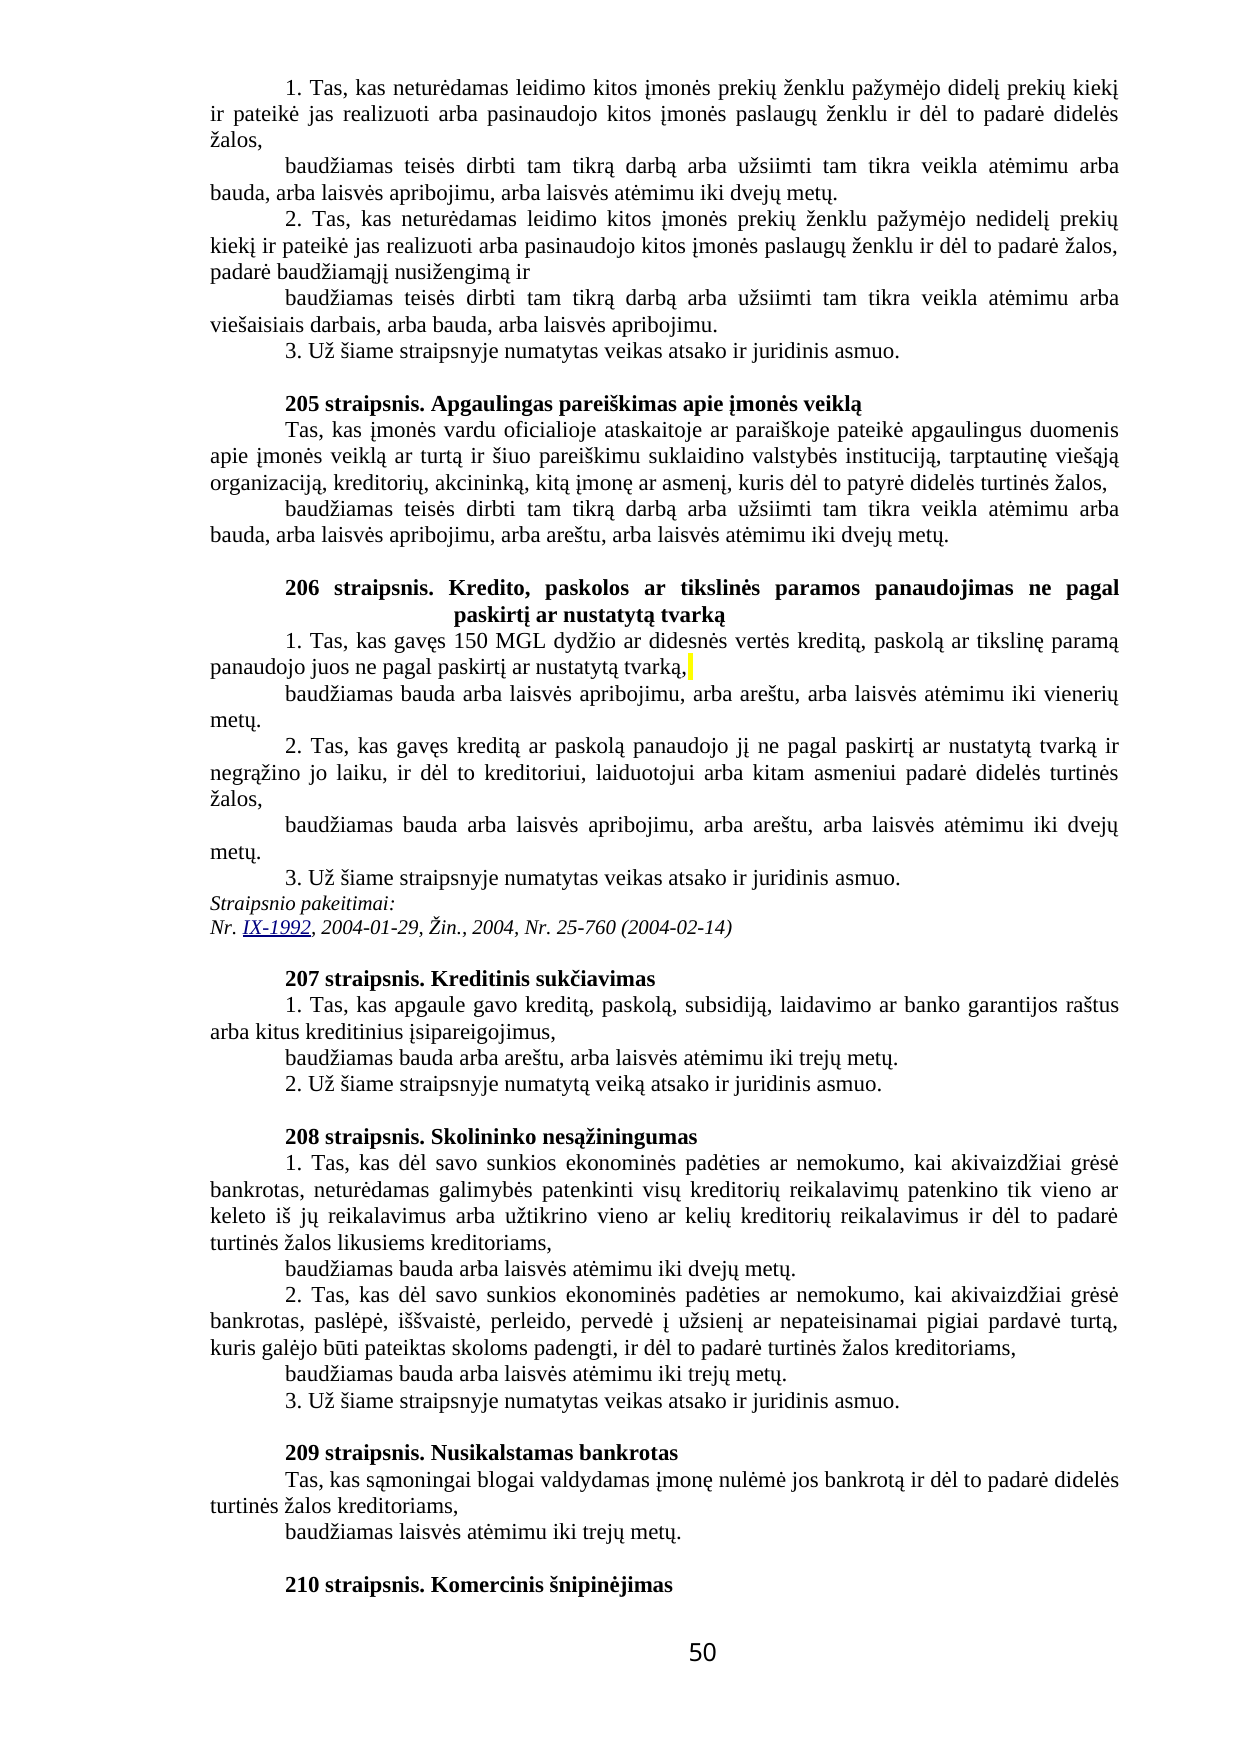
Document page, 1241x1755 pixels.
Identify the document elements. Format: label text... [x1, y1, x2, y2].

text 1. Tas, kas neturėdamas leidimo kitos įmonės prekių ženklu pažymėjo didelį prekių kiekį ir pateikė jas realizuoti arba pasinaudojo kitos įmonės paslaugų ženklu ir dėl to padarė didelės žalos, [210, 73, 1120, 153]
text 210 straipsnis. Komercinis šnipinėjimas [210, 1571, 1120, 1597]
text 206 straipsnis. Kredito, paskolos ar tikslinės paramos panaudojimas ne pagal paskirtį ar nustatytą tvarką [285, 574, 1120, 627]
text 2. Tas, kas dėl savo sunkios ekonominės padėties ar nemokumo, kai akivaizdžiai grėsė bankrotas, paslėpė, iššvaistė, perleido, pervedė į užsienį ar nepateisinamai pigiai pardavė turtą, kuris galėjo būti pateiktas skoloms padengti, ir dėl to padarė turtinės žalos kreditoriams, [210, 1281, 1120, 1360]
text baudžiamas bauda arba laisvės apribojimu, arba areštu, arba laisvės atėmimu iki dvejų metų. [210, 811, 1120, 864]
text 209 straipsnis. Nusikalstamas bankrotas [210, 1439, 1120, 1466]
text 1. Tas, kas apgaule gavo kreditą, paskolą, subsidiją, laidavimo ar banko garantijos raštus arba kitus kreditinius įsipareigojimus, [210, 991, 1120, 1044]
text Straipsnio pakeitimai: [210, 891, 1120, 914]
text baudžiamas bauda arba laisvės atėmimu iki trejų metų. [210, 1360, 1120, 1387]
text baudžiamas teisės dirbti tam tikrą darbą arba užsiimti tam tikra veikla atėmimu arba bauda, arba laisvės apribojimu, arba areštu, arba laisvės atėmimu iki dvejų metų. [210, 495, 1120, 548]
text 3. Už šiame straipsnyje numatytas veikas atsako ir juridinis asmuo. [210, 337, 1120, 363]
text baudžiamas bauda arba laisvės apribojimu, arba areštu, arba laisvės atėmimu iki vienerių metų. [210, 680, 1120, 732]
text 1. Tas, kas dėl savo sunkios ekonominės padėties ar nemokumo, kai akivaizdžiai grėsė bankrotas, neturėdamas galimybės patenkinti visų kreditorių reikalavimų patenkino tik vieno ar keleto iš jų reikalavimus arba užtikrino vieno ar kelių kreditorių reikalavimus ir dėl to padarė turtinės žalos likusiems kreditoriams, [210, 1149, 1120, 1255]
text 205 straipsnis. Apgaulingas pareiškimas apie įmonės veiklą [210, 390, 1120, 416]
text baudžiamas bauda arba areštu, arba laisvės atėmimu iki trejų metų. [210, 1044, 1120, 1070]
text baudžiamas laisvės atėmimu iki trejų metų. [210, 1518, 1120, 1545]
text Tas, kas įmonės vardu oficialioje ataskaitoje ar paraiškoje pateikė apgaulingus duomenis apie įmonės veiklą ar turtą ir šiuo pareiškimu suklaidino valstybės instituciją, tarptautinę viešąją organizaciją, kreditorių, akcininką, kitą įmonę ar asmenį, kuris dėl to patyrė didelės turtinės žalos, [210, 416, 1120, 495]
text baudžiamas teisės dirbti tam tikrą darbą arba užsiimti tam tikra veikla atėmimu arba viešaisiais darbais, arba bauda, arba laisvės apribojimu. [210, 284, 1120, 337]
text 2. Už šiame straipsnyje numatytą veiką atsako ir juridinis asmuo. [210, 1070, 1120, 1097]
text baudžiamas teisės dirbti tam tikrą darbą arba užsiimti tam tikra veikla atėmimu arba bauda, arba laisvės apribojimu, arba laisvės atėmimu iki dvejų metų. [210, 153, 1120, 205]
text baudžiamas bauda arba laisvės atėmimu iki dvejų metų. [210, 1255, 1120, 1281]
text 3. Už šiame straipsnyje numatytas veikas atsako ir juridinis asmuo. [210, 1387, 1120, 1413]
text 2. Tas, kas neturėdamas leidimo kitos įmonės prekių ženklu pažymėjo nedidelį prekių kiekį ir pateikė jas realizuoti arba pasinaudojo kitos įmonės paslaugų ženklu ir dėl to padarė žalos, padarė baudžiamąjį nusižengimą ir [210, 205, 1120, 284]
text Tas, kas sąmoningai blogai valdydamas įmonę nulėmė jos bankrotą ir dėl to padarė didelės turtinės žalos kreditoriams, [210, 1466, 1120, 1518]
text Nr. IX-1992, 2004-01-29, Žin., 2004, Nr. 25-760 (2004-02-14) [210, 914, 1120, 939]
text 207 straipsnis. Kreditinis sukčiavimas [210, 965, 1120, 991]
text 208 straipsnis. Skolininko nesąžiningumas [210, 1123, 1120, 1149]
text 2. Tas, kas gavęs kreditą ar paskolą panaudojo jį ne pagal paskirtį ar nustatytą tvarką ir negrąžino jo laiku, ir dėl to kreditoriui, laiduotojui arba kitam asmeniui padarė didelės turtinės žalos, [210, 732, 1120, 811]
text 3. Už šiame straipsnyje numatytas veikas atsako ir juridinis asmuo. [210, 864, 1120, 891]
text 1. Tas, kas gavęs 150 MGL dydžio ar didesnės vertės kreditą, paskolą ar tikslinę paramą panaudojo juos ne pagal paskirtį ar nustatytą tvarką, [210, 627, 1120, 680]
